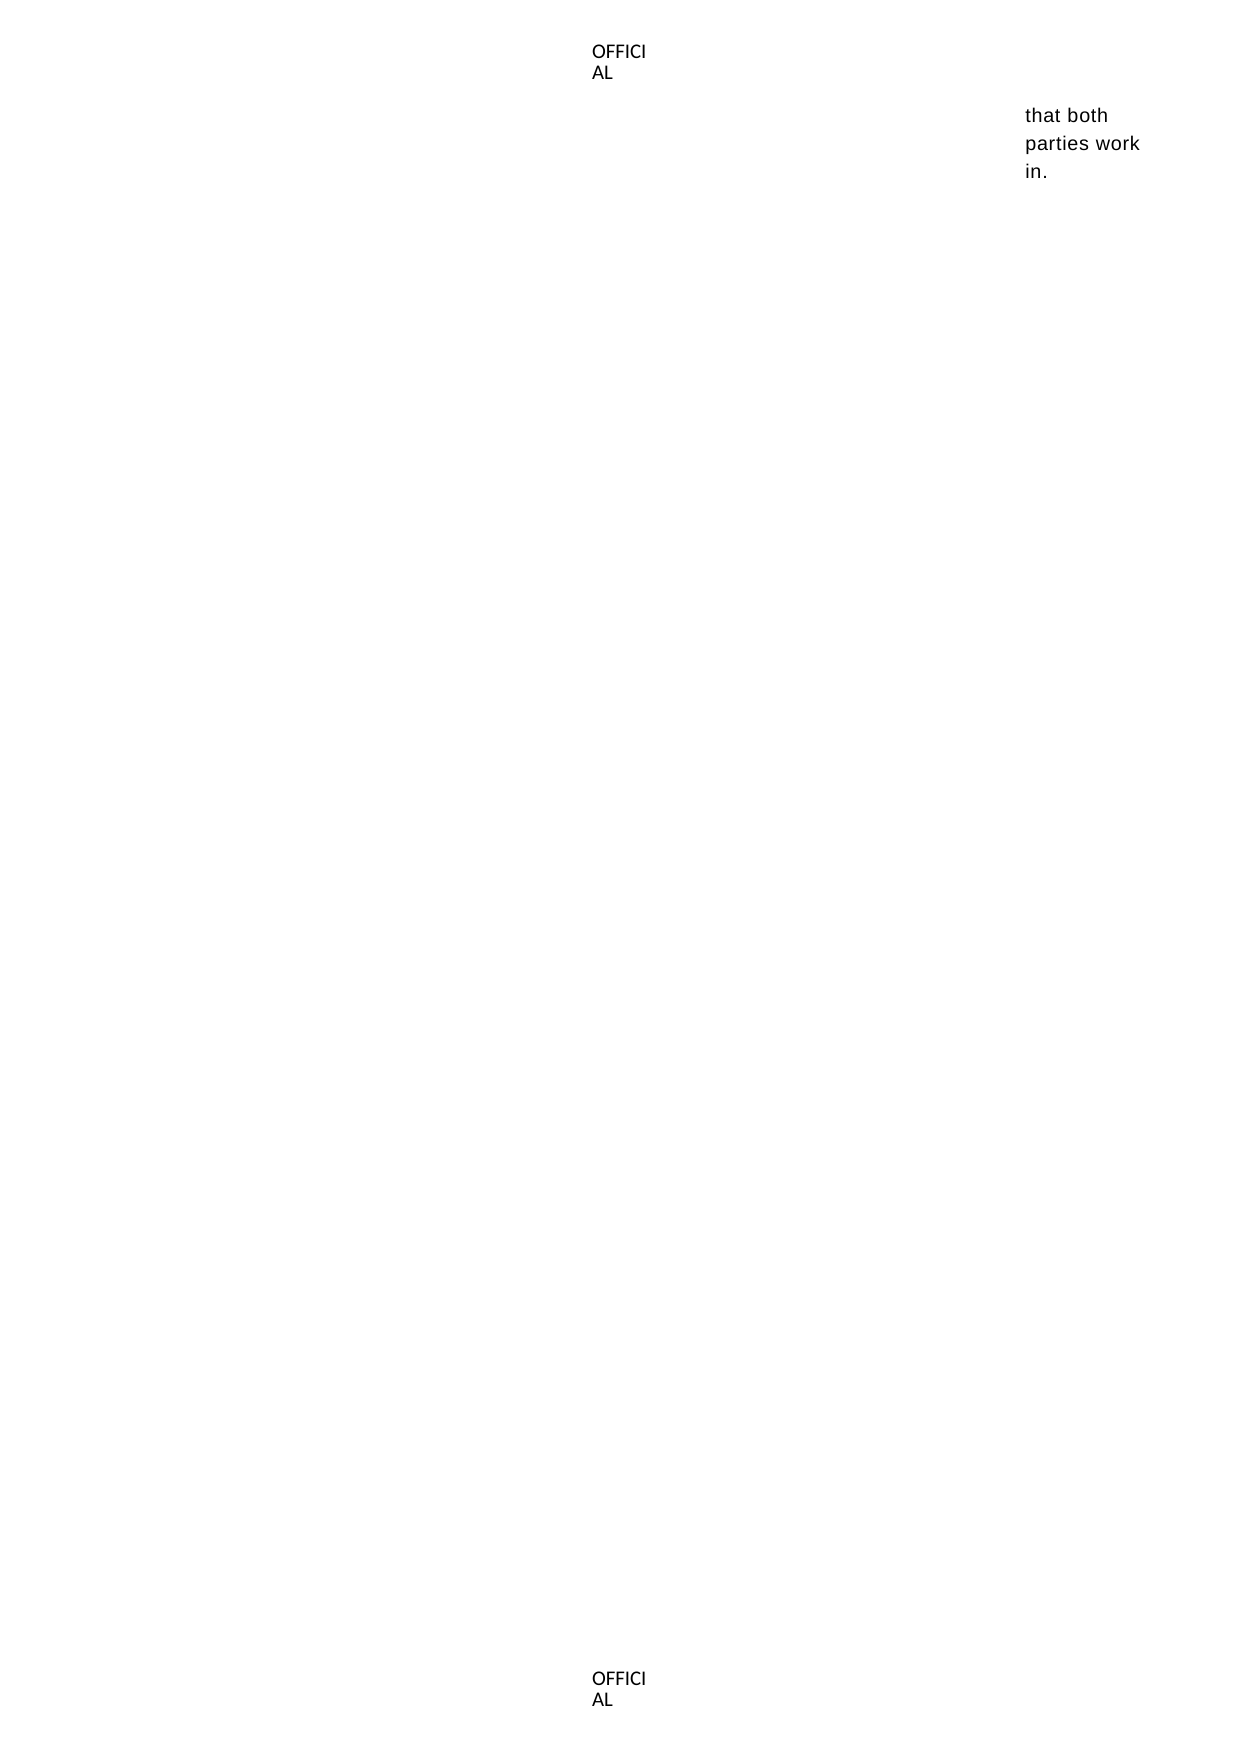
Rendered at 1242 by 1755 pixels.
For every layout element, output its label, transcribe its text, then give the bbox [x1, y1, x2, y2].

text that both parties work in. [1025, 100, 1160, 184]
